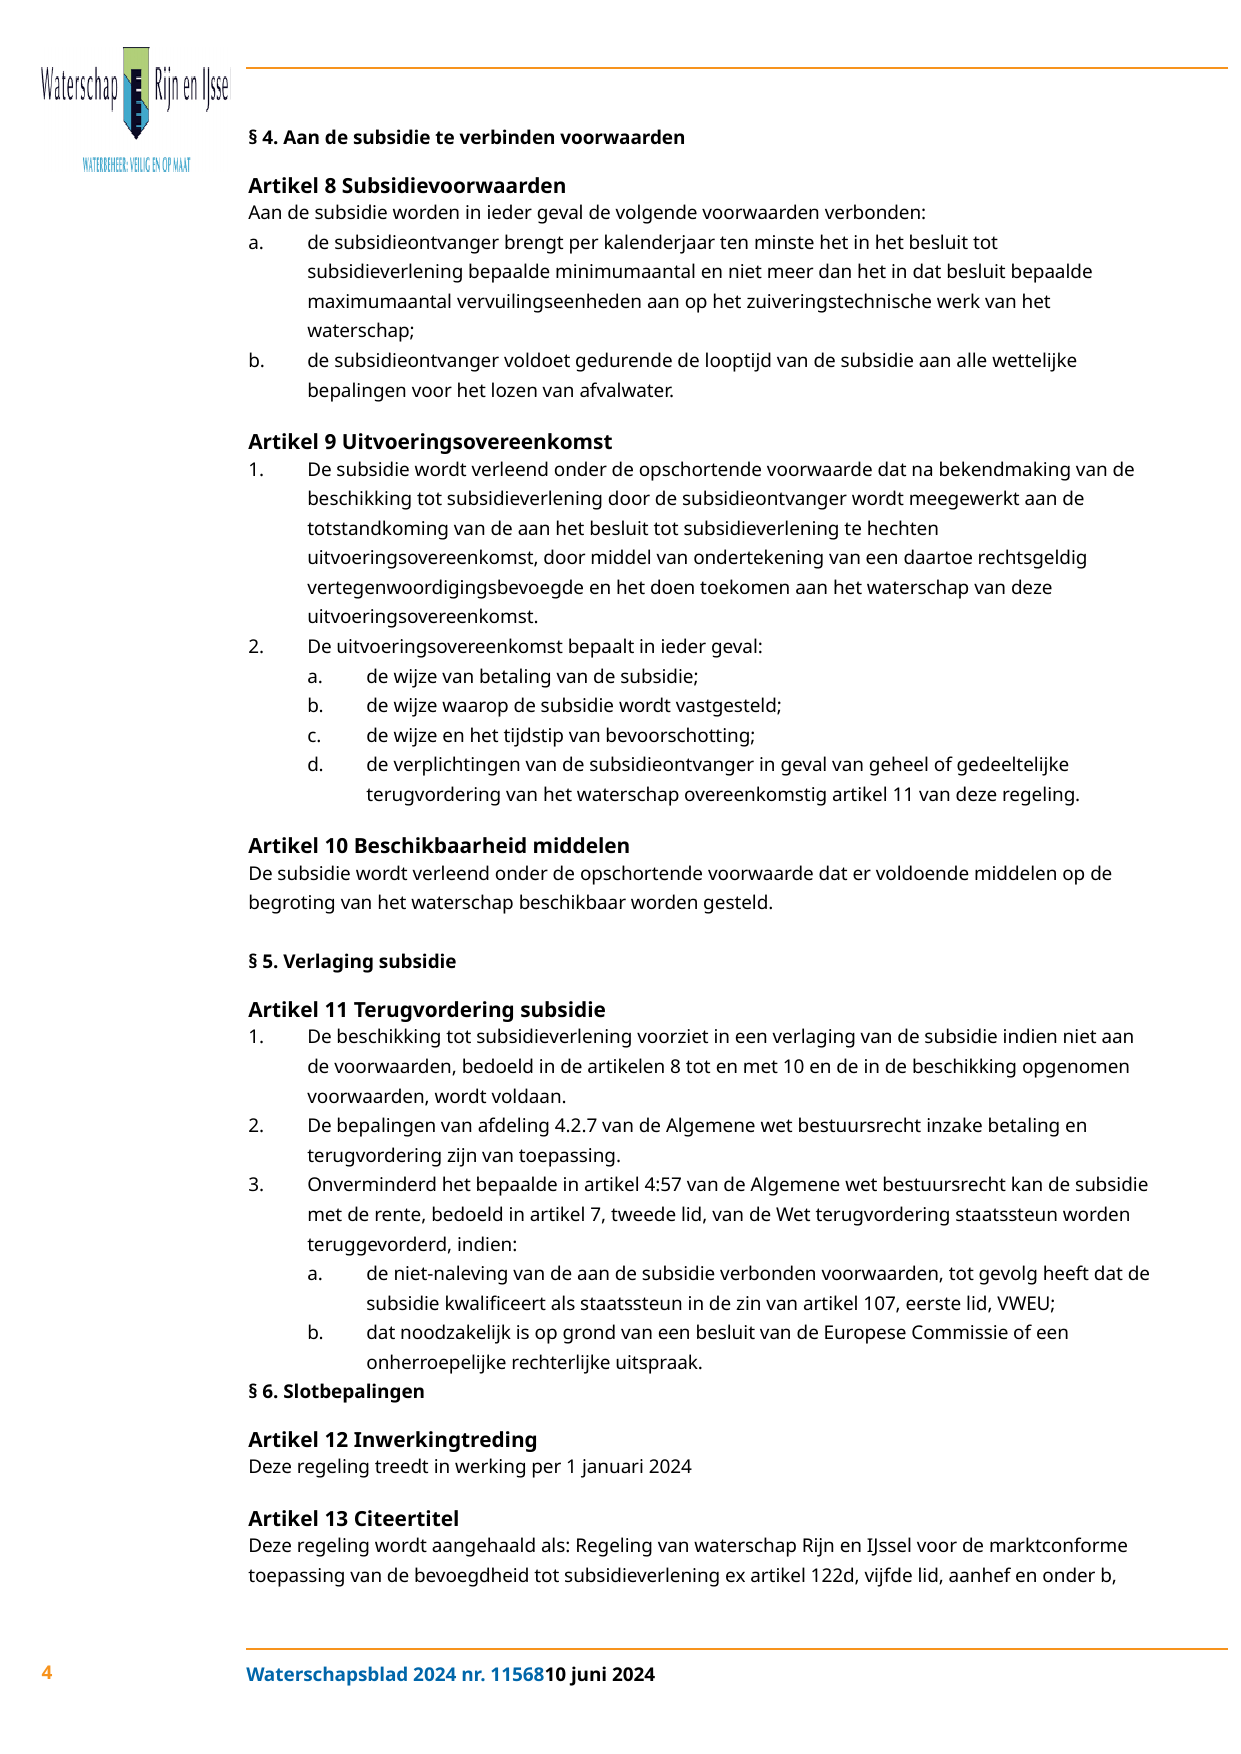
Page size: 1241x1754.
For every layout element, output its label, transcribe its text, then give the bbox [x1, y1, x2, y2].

list de niet-naleving van de aan de subsidie verbonden voorwaarden, tot gevolg heeft dat de subsidie kwalificeert als staatssteun in de zin van artikel 107, eerste lid, VWEU; [307, 1260, 1152, 1316]
list Onverminderd het bepaalde in artikel 4:57 van de Algemene wet bestuursrecht kan de subsidie met de rente, bedoeld in artikel 7, tweede lid, van de Wet terugvordering staatssteun worden teruggevorderd, indien: [248, 1172, 1152, 1257]
picture [41, 47, 231, 172]
text Artikel 12 Inwerkingtreding [248, 1425, 1152, 1454]
text Artikel 10 Beschikbaarheid middelen [248, 832, 1152, 860]
text Artikel 11 Terugvordering subsidie [248, 995, 1152, 1024]
text § 6. Slotbepalingen [248, 1379, 1152, 1404]
list dat noodzakelijk is op grond van een besluit van de Europese Commissie of een onherroepelijke rechterlijke uitspraak. [307, 1319, 1152, 1375]
text § 4. Aan de subsidie te verbinden voorwaarden [248, 124, 1152, 150]
list De beschikking tot subsidieverlening voorziet in een verlaging van de subsidie indien niet aan de voorwaarden, bedoeld in de artikelen 8 tot en met 10 en de in de beschikking opgenomen voorwaarden, wordt voldaan. [248, 1024, 1152, 1109]
text Artikel 9 Uitvoeringsovereenkomst [248, 427, 1152, 456]
text Aan de subsidie worden in ieder geval de volgende voorwaarden verbonden: [248, 199, 1152, 225]
list de subsidieontvanger voldoet gedurende de looptijd van de subsidie aan alle wettelijke bepalingen voor het lozen van afvalwater. [248, 347, 1152, 403]
text Artikel 8 Subsidievoorwaarden [248, 171, 1152, 199]
list de subsidieontvanger brengt per kalenderjaar ten minste het in het besluit tot subsidieverlening bepaalde minimumaantal en niet meer dan het in dat besluit bepaalde maximumaantal vervuilingseenheden aan op het zuiveringstechnische werk van het waterschap; [248, 229, 1152, 343]
list de wijze en het tijdstip van bevoorschotting; [307, 722, 1152, 748]
list de wijze waarop de subsidie wordt vastgesteld; [307, 692, 1152, 718]
list De bepalingen van afdeling 4.2.7 van de Algemene wet bestuursrecht inzake betaling en terugvordering zijn van toepassing. [248, 1112, 1152, 1168]
text Artikel 13 Citeertitel [248, 1504, 1152, 1533]
list de verplichtingen van de subsidieontvanger in geval van geheel of gedeeltelijke terugvordering van het waterschap overeenkomstig artikel 11 van deze regeling. [307, 752, 1152, 807]
list De subsidie wordt verleend onder de opschortende voorwaarde dat na bekendmaking van de beschikking tot subsidieverlening door de subsidieontvanger wordt meegewerkt aan de totstandkoming van de aan het besluit tot subsidieverlening te hechten uitvoeringsovereenkomst, door middel van ondertekening van een daartoe rechtsgeldig vertegenwoordigingsbevoegde en het doen toekomen aan het waterschap van deze uitvoeringsovereenkomst. [248, 456, 1152, 629]
list de wijze van betaling van de subsidie; [307, 663, 1152, 688]
text Deze regeling wordt aangehaald als: Regeling van waterschap Rijn en IJssel voor de marktconforme toepassing van de bevoegdheid tot subsidieverlening ex artikel 122d, vijfde lid, aanhef en onder b, [248, 1533, 1152, 1588]
text Deze regeling treedt in werking per 1 januari 2024 [248, 1454, 1152, 1479]
text De subsidie wordt verleend onder de opschortende voorwaarde dat er voldoende middelen op de begroting van het waterschap beschikbaar worden gesteld. [248, 860, 1152, 915]
text § 5. Verlaging subsidie [248, 949, 1152, 974]
list De uitvoeringsovereenkomst bepaalt in ieder geval: [248, 633, 1152, 659]
